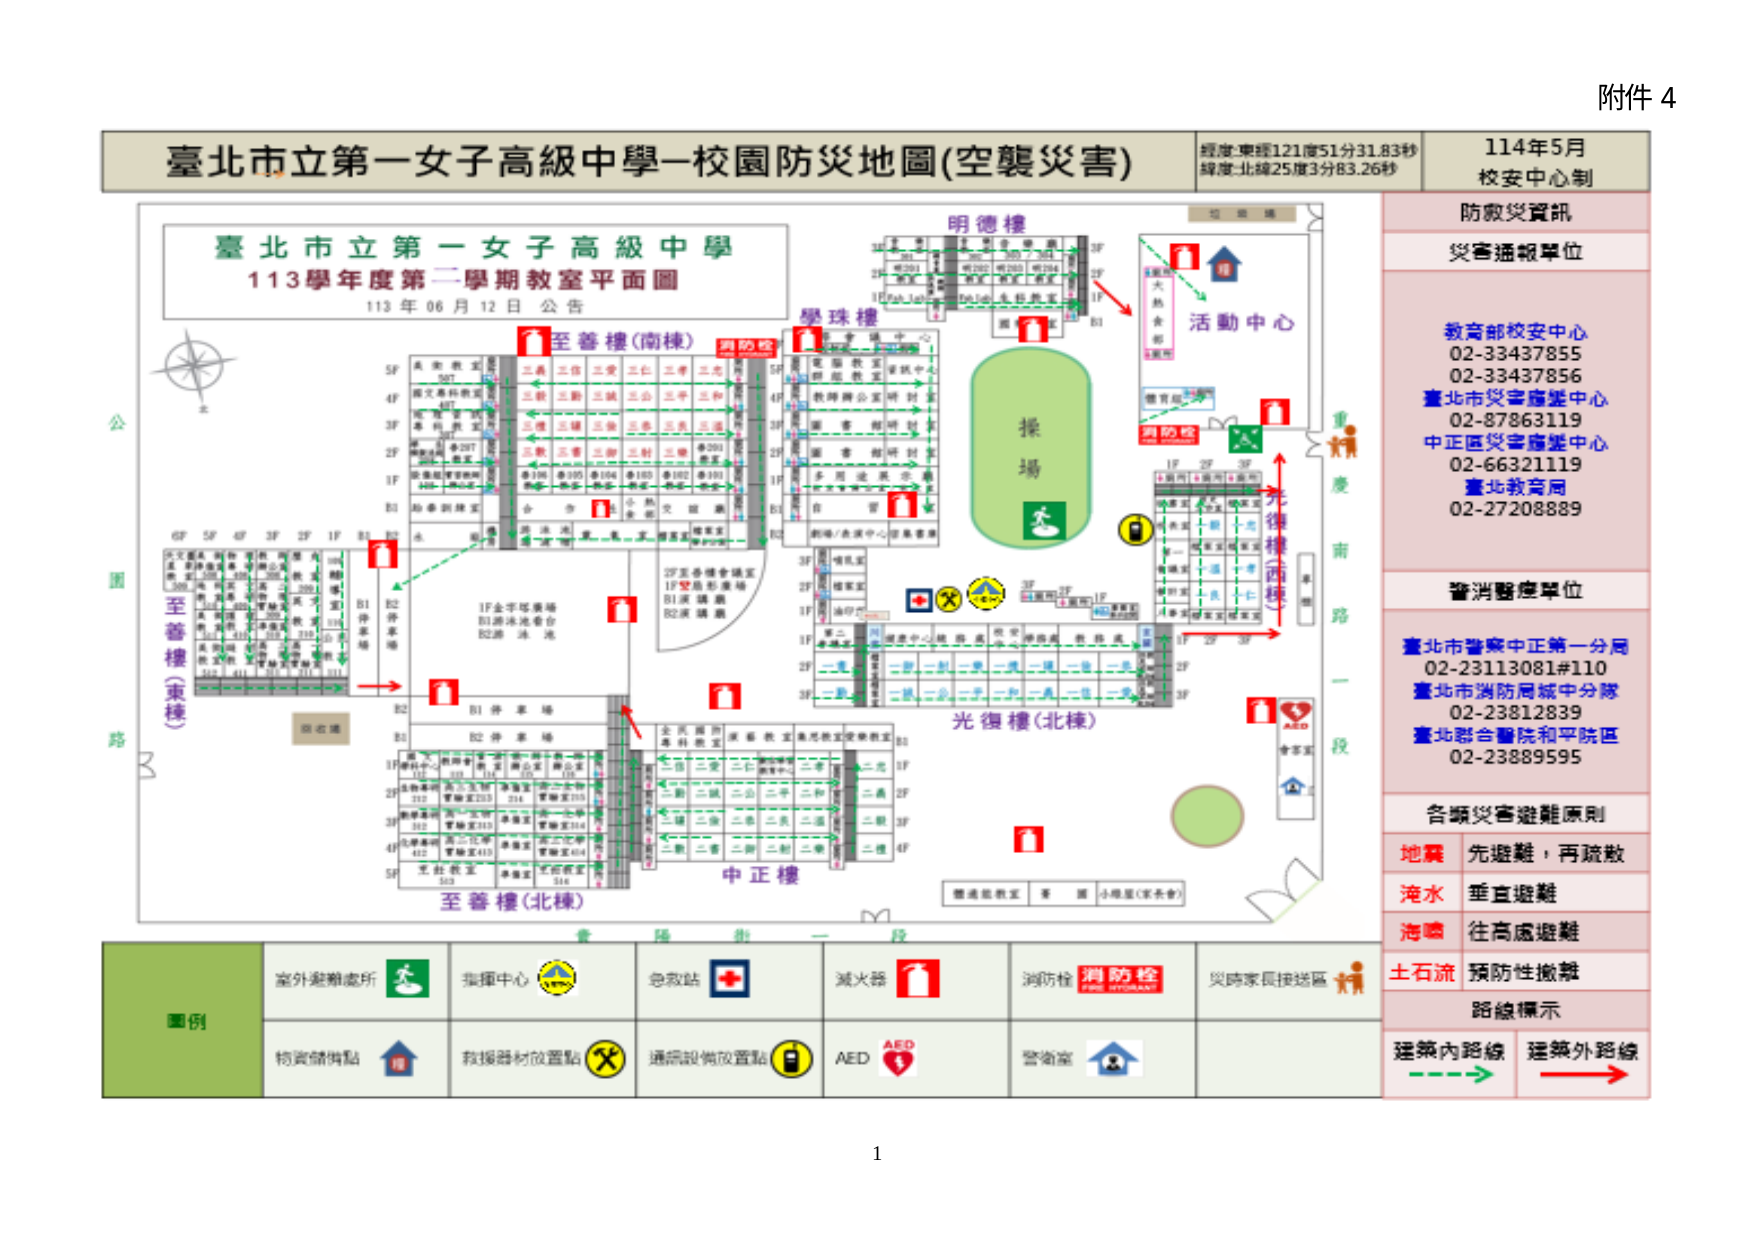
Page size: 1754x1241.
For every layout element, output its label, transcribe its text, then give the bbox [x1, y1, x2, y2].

text 附件4 [75, 75, 1679, 117]
